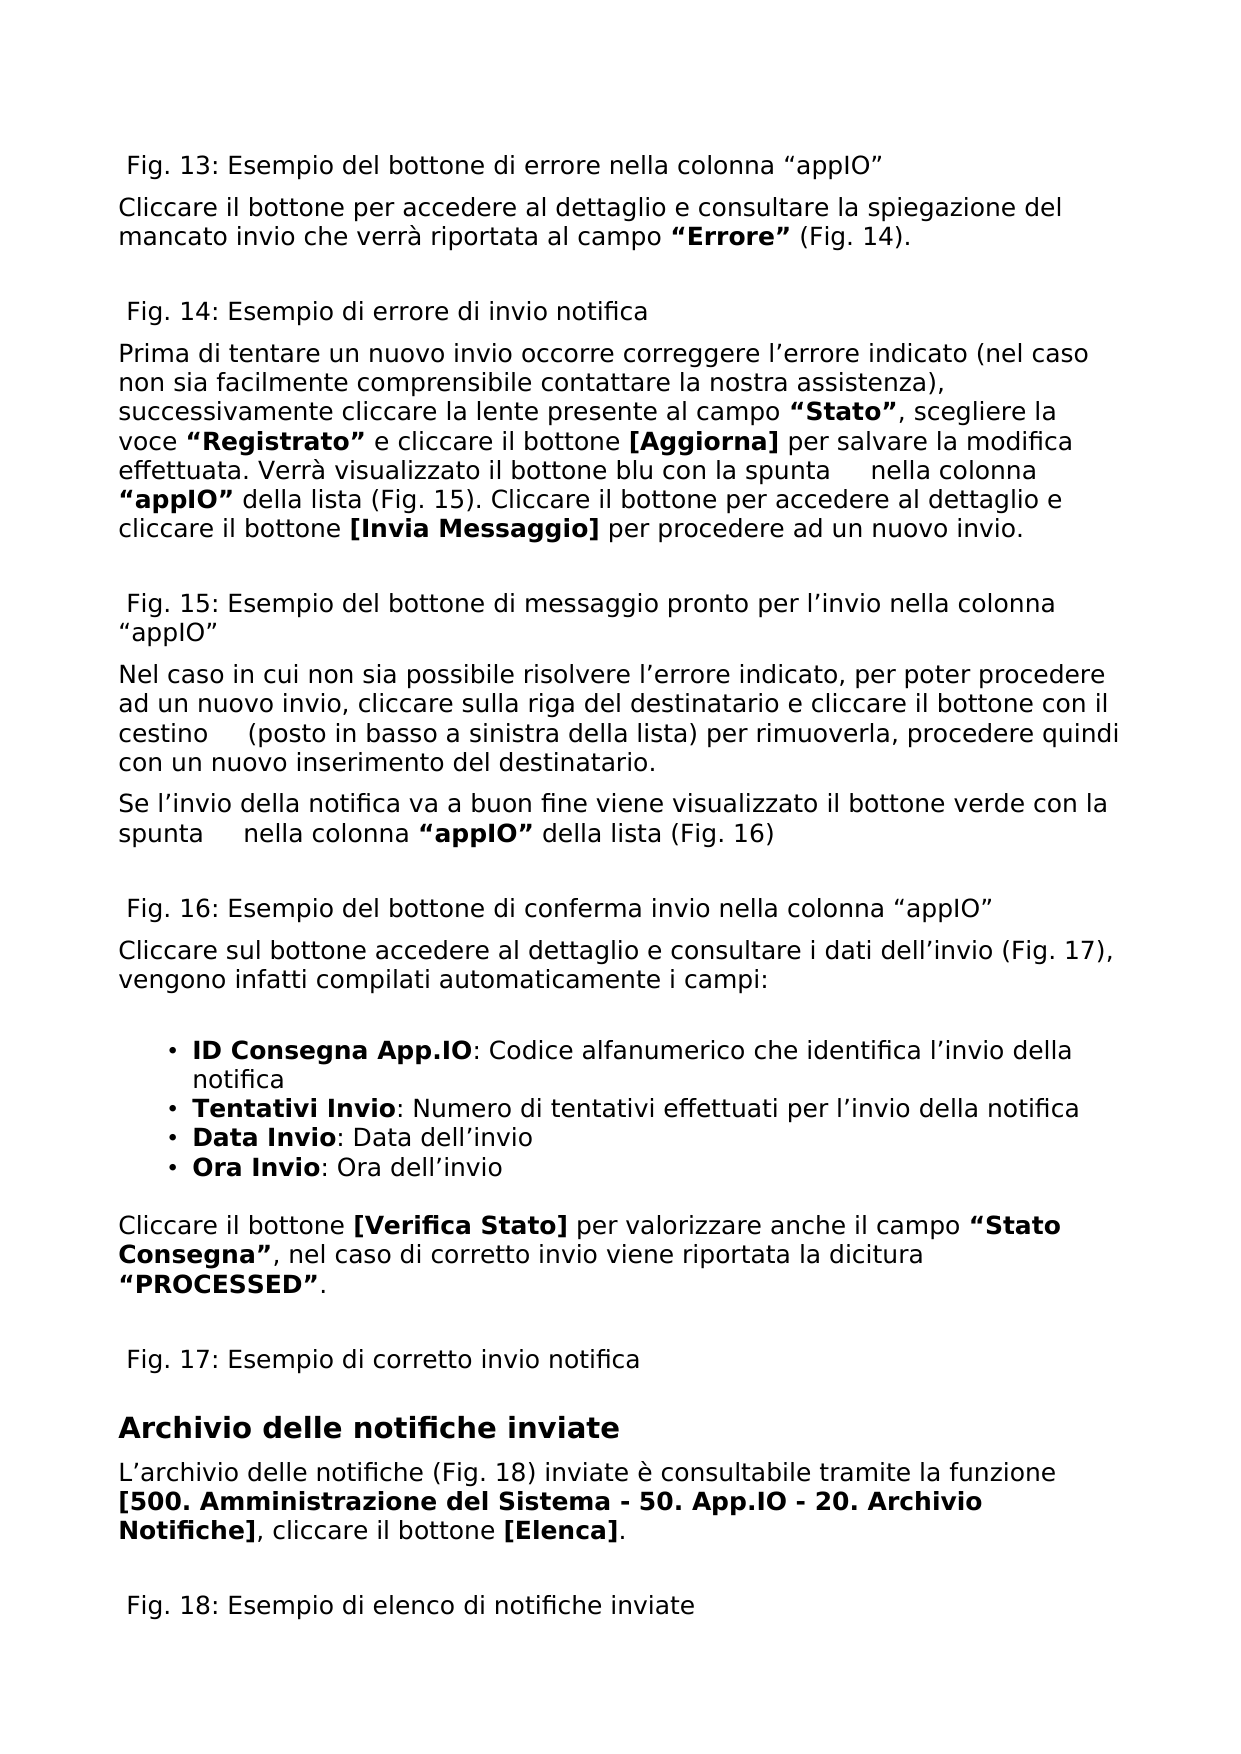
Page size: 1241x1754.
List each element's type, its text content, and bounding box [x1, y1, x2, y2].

text Nel caso in cui non sia possibile risolvere l’errore indicato, per poter procedere ad un nuovo invio, cliccare sulla riga del destinatario e cliccare il bottone con il cestino (posto in basso a sinistra della lista) per rimuoverla, procedere quindi con un nuovo inserimento del destinatario. [118, 660, 1122, 777]
text Fig. 13: Esempio del bottone di errore nella colonna “appIO” [118, 118, 1122, 181]
list Data Invio: Data dell’invio [177, 1124, 1122, 1153]
text Cliccare il bottone [Verifica Stato] per valorizzare anche il campo “Stato Consegna”, nel caso di corretto invio viene riportata la dicitura “PROCESSED”. [118, 1211, 1122, 1299]
text Fig. 17: Esempio di corretto invio notifica [118, 1311, 1122, 1374]
text Cliccare sul bottone accedere al dettaglio e consultare i dati dell’invio (Fig. 17), vengono infatti compilati automaticamente i campi: [118, 936, 1122, 994]
text Prima di tentare un nuovo invio occorre correggere l’errore indicato (nel caso non sia facilmente comprensibile contattare la nostra assistenza), successivamente cliccare la lente presente al campo “Stato”, scegliere la voce “Registrato” e cliccare il bottone [Aggiorna] per salvare la modifica effettuata. Verrà visualizzato il bottone blu con la spunta nella colonna “appIO” della lista (Fig. 15). Cliccare il bottone per accedere al dettaglio e cliccare il bottone [Invia Messaggio] per procedere ad un nuovo invio. [118, 339, 1122, 543]
list Ora Invio: Ora dell’invio [177, 1153, 1122, 1182]
text Fig. 18: Esempio di elenco di notifiche inviate [118, 1558, 1122, 1621]
list Tentativi Invio: Numero di tentativi effettuati per l’invio della notifica [177, 1094, 1122, 1124]
text Fig. 15: Esempio del bottone di messaggio pronto per l’invio nella colonna “appIO” [118, 556, 1122, 648]
subtitle Archivio delle notifiche inviate [118, 1412, 1122, 1446]
text Fig. 16: Esempio del bottone di conferma invio nella colonna “appIO” [118, 861, 1122, 923]
text Fig. 14: Esempio di errore di invio notifica [118, 264, 1122, 327]
text Se l’invio della notifica va a buon fine viene visualizzato il bottone verde con la spunta nella colonna “appIO” della lista (Fig. 16) [118, 790, 1122, 848]
text L’archivio delle notifiche (Fig. 18) inviate è consultabile tramite la funzione [500. Amministrazione del Sistema - 50. App.IO - 20. Archivio Notifiche], cliccare il bottone [Elenca]. [118, 1458, 1122, 1546]
list ID Consegna App.IO: Codice alfanumerico che identifica l’invio della notifica [177, 1036, 1122, 1094]
text Cliccare il bottone per accedere al dettaglio e consultare la spiegazione del mancato invio che verrà riportata al campo “Errore” (Fig. 14). [118, 193, 1122, 252]
